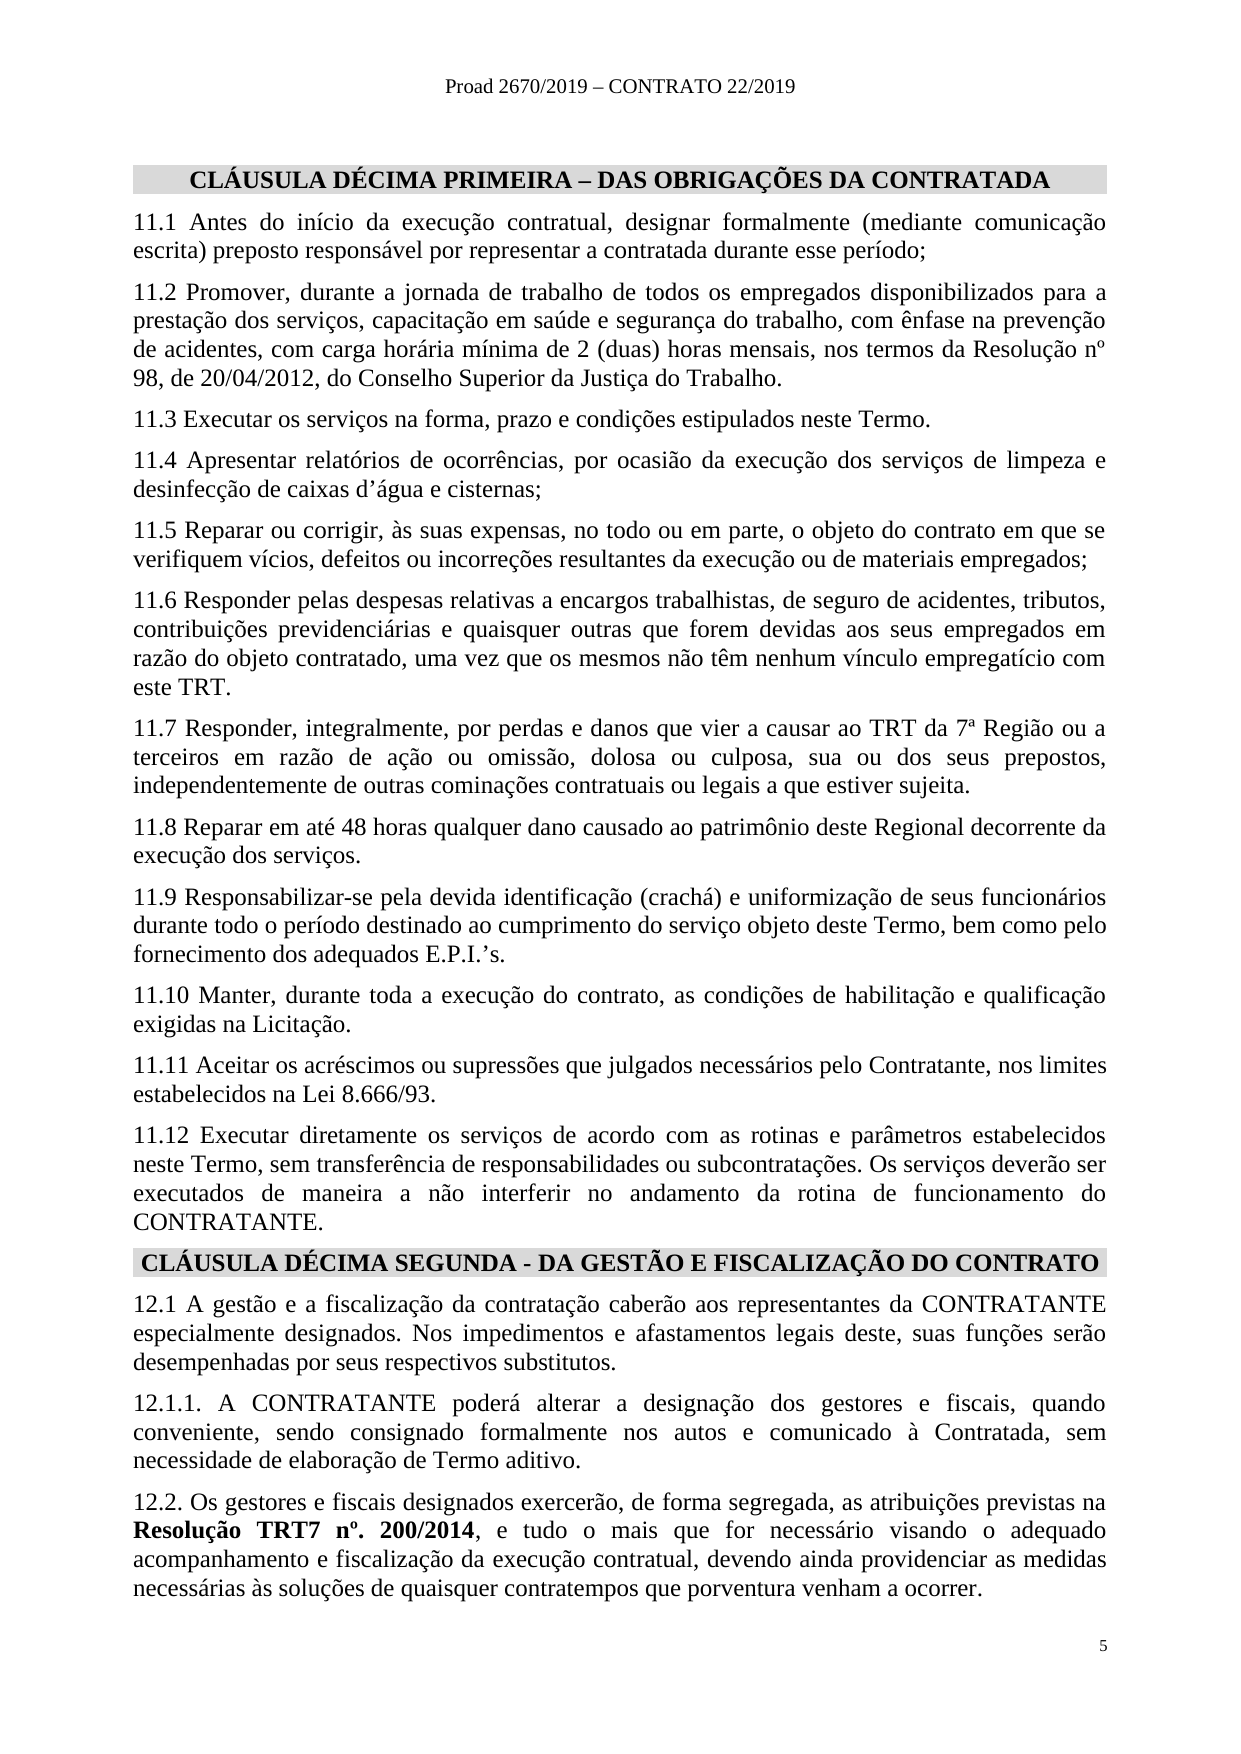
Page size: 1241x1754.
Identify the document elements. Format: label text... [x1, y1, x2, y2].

text CLÁUSULA DÉCIMA PRIMEIRA – DAS OBRIGAÇÕES DA CONTRATADA [133, 165, 1107, 194]
text 11.3 Executar os serviços na forma, prazo e condições estipulados neste Termo. [133, 404, 1107, 433]
text 11.5 Reparar ou corrigir, às suas expensas, no todo ou em parte, o objeto do contrato em que se verifiquem vícios, defeitos ou incorreções resultantes da execução ou de materiais empregados; [133, 515, 1107, 573]
text 11.11 Aceitar os acréscimos ou supressões que julgados necessários pelo Contratante, nos limites estabelecidos na Lei 8.666/93. [133, 1050, 1107, 1108]
text 11.7 Responder, integralmente, por perdas e danos que vier a causar ao TRT da 7ª Região ou a terceiros em razão de ação ou omissão, dolosa ou culposa, sua ou dos seus prepostos, independentemente de outras cominações contratuais ou legais a que estiver sujeita. [133, 713, 1107, 799]
text 11.10 Manter, durante toda a execução do contrato, as condições de habilitação e qualificação exigidas na Licitação. [133, 980, 1107, 1038]
text 12.1 A gestão e a fiscalização da contratação caberão aos representantes da CONTRATANTE especialmente designados. Nos impedimentos e afastamentos legais deste, suas funções serão desempenhadas por seus respectivos substitutos. [133, 1289, 1107, 1375]
text 11.6 Responder pelas despesas relativas a encargos trabalhistas, de seguro de acidentes, tributos, contribuições previdenciárias e quaisquer outras que forem devidas aos seus empregados em razão do objeto contratado, uma vez que os mesmos não têm nenhum vínculo empregatício com este TRT. [133, 585, 1107, 700]
text 12.1.1. A CONTRATANTE poderá alterar a designação dos gestores e fiscais, quando conveniente, sendo consignado formalmente nos autos e comunicado à Contratada, sem necessidade de elaboração de Termo aditivo. [133, 1388, 1107, 1474]
text 11.2 Promover, durante a jornada de trabalho de todos os empregados disponibilizados para a prestação dos serviços, capacitação em saúde e segurança do trabalho, com ênfase na prevenção de acidentes, com carga horária mínima de 2 (duas) horas mensais, nos termos da Resolução nº 98, de 20/04/2012, do Conselho Superior da Justiça do Trabalho. [133, 277, 1107, 392]
text 12.2. Os gestores e fiscais designados exercerão, de forma segregada, as atribuições previstas na Resolução TRT7 nº. 200/2014, e tudo o mais que for necessário visando o adequado acompanhamento e fiscalização da execução contratual, devendo ainda providenciar as medidas necessárias às soluções de quaisquer contratempos que porventura venham a ocorrer. [133, 1487, 1107, 1602]
text 11.1 Antes do início da execução contratual, designar formalmente (mediante comunicação escrita) preposto responsável por representar a contratada durante esse período; [133, 207, 1107, 264]
text 11.8 Reparar em até 48 horas qualquer dano causado ao patrimônio deste Regional decorrente da execução dos serviços. [133, 812, 1107, 869]
text 11.12 Executar diretamente os serviços de acordo com as rotinas e parâmetros estabelecidos neste Termo, sem transferência de responsabilidades ou subcontratações. Os serviços deverão ser executados de maneira a não interferir no andamento da rotina de funcionamento do CONTRATANTE. [133, 1120, 1107, 1235]
text CLÁUSULA DÉCIMA SEGUNDA - DA GESTÃO E FISCALIZAÇÃO DO CONTRATO [133, 1248, 1107, 1277]
text 11.9 Responsabilizar-se pela devida identificação (crachá) e uniformização de seus funcionários durante todo o período destinado ao cumprimento do serviço objeto deste Termo, bem como pelo fornecimento dos adequados E.P.I.’s. [133, 882, 1107, 968]
text 11.4 Apresentar relatórios de ocorrências, por ocasião da execução dos serviços de limpeza e desinfecção de caixas d’água e cisternas; [133, 445, 1107, 503]
